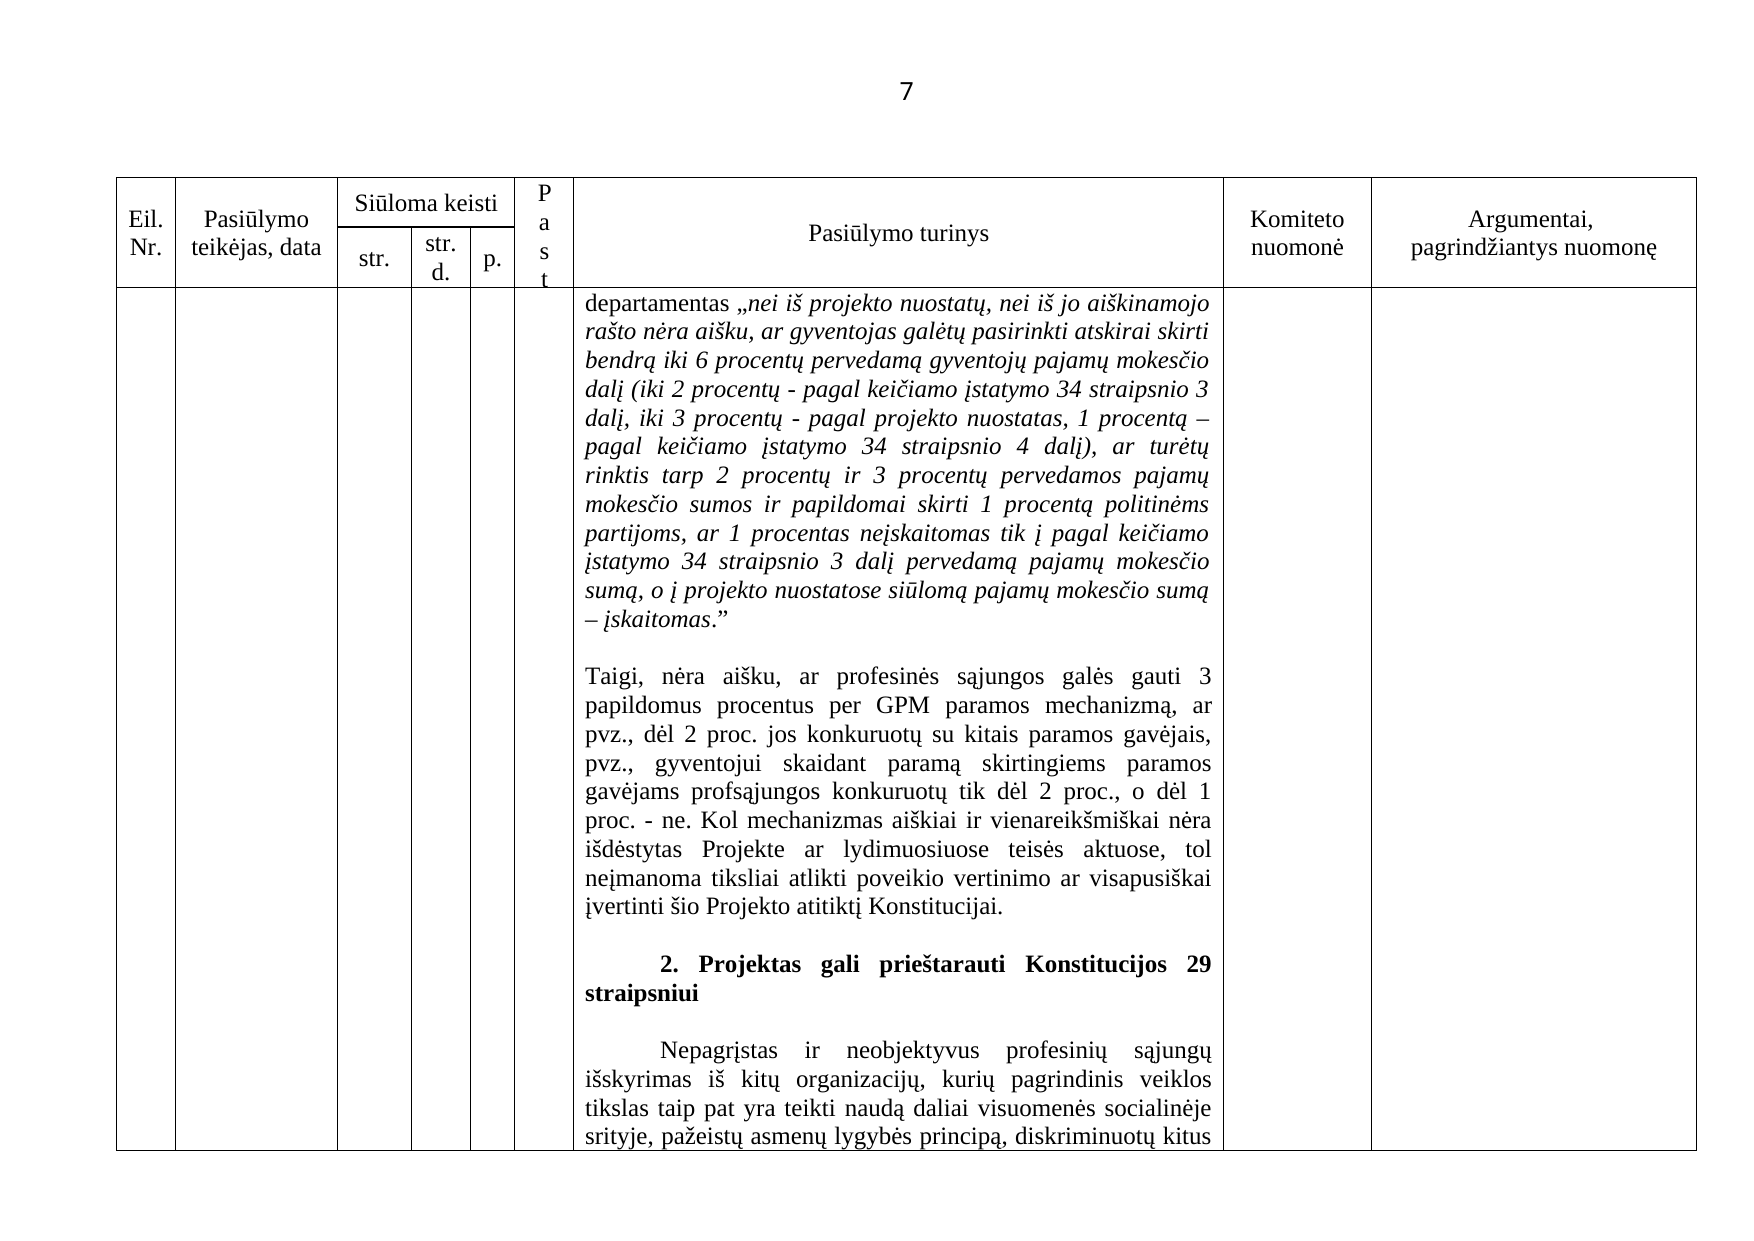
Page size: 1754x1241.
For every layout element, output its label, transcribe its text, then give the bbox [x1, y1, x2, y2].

table_header Pasiūlymo turinys [574, 178, 1223, 287]
table_header Komiteto nuomonė [1224, 178, 1371, 287]
table_cell str. d. [412, 228, 470, 287]
table_cell departamentas „nei iš projekto nuostatų, nei iš jo aiškinamojo rašto nėra aišku, ar gyventojas galėtų pasirinkti atskirai skirti bendrą iki 6 procentų pervedamą gyventojų pajamų mokesčio dalį (iki 2 procentų - pagal keičiamo įstatymo 34 straipsnio 3 dalį, iki 3 procentų - pagal projekto nuostatas, 1 procentą – pagal keičiamo įstatymo 34 straipsnio 4 dalį), ar turėtų rinktis tarp 2 procentų ir 3 procentų pervedamos pajamų mokesčio sumos ir papildomai skirti 1 procentą politinėms partijoms, ar 1 procentas neįskaitomas tik į pagal keičiamo įstatymo 34 straipsnio 3 dalį pervedamą pajamų mokesčio sumą, o į projekto nuostatose siūlomą pajamų mokesčio sumą – įskaitomas.” Taigi, nėra aišku, ar profesinės sąjungos galės gauti 3 papildomus procentus per GPM paramos mechanizmą, ar pvz., dėl 2 proc. jos konkuruotų su kitais paramos gavėjais, pvz., gyventojui skaidant paramą skirtingiems paramos gavėjams profsąjungos konkuruotų tik dėl 2 proc., o dėl 1 proc. - ne. Kol mechanizmas aiškiai ir vienareikšmiškai nėra išdėstytas Projekte ar lydimuosiuose teisės aktuose, tol neįmanoma tiksliai atlikti poveikio vertinimo ar visapusiškai įvertinti šio Projekto atitiktį Konstitucijai. 2. Projektas gali prieštarauti Konstitucijos 29 straipsniui Nepagrįstas ir neobjektyvus profesinių sąjungų išskyrimas iš kitų organizacijų, kurių pagrindinis veiklos tikslas taip pat yra teikti naudą daliai visuomenės socialinėje srityje, pažeistų asmenų lygybės principą, diskriminuotų kitus [574, 288, 1223, 1150]
table_header Argumentai, pagrindžiantys nuomonę [1372, 178, 1696, 287]
table_cell [1224, 288, 1371, 1150]
table_cell [176, 288, 337, 1150]
table_header Siūloma keisti [338, 178, 514, 226]
table_cell [338, 288, 411, 1150]
table_cell [515, 288, 573, 1150]
table_cell [117, 288, 175, 1150]
table_cell [1372, 288, 1696, 1150]
table_cell str. [338, 228, 411, 287]
table_header Pasiūlymo teikėjas, data [176, 178, 337, 287]
table_header Pastabos [515, 178, 573, 287]
table_cell p. [471, 228, 514, 287]
table_header Eil. Nr. [117, 178, 175, 287]
table_cell [412, 288, 470, 1150]
table_cell [471, 288, 514, 1150]
